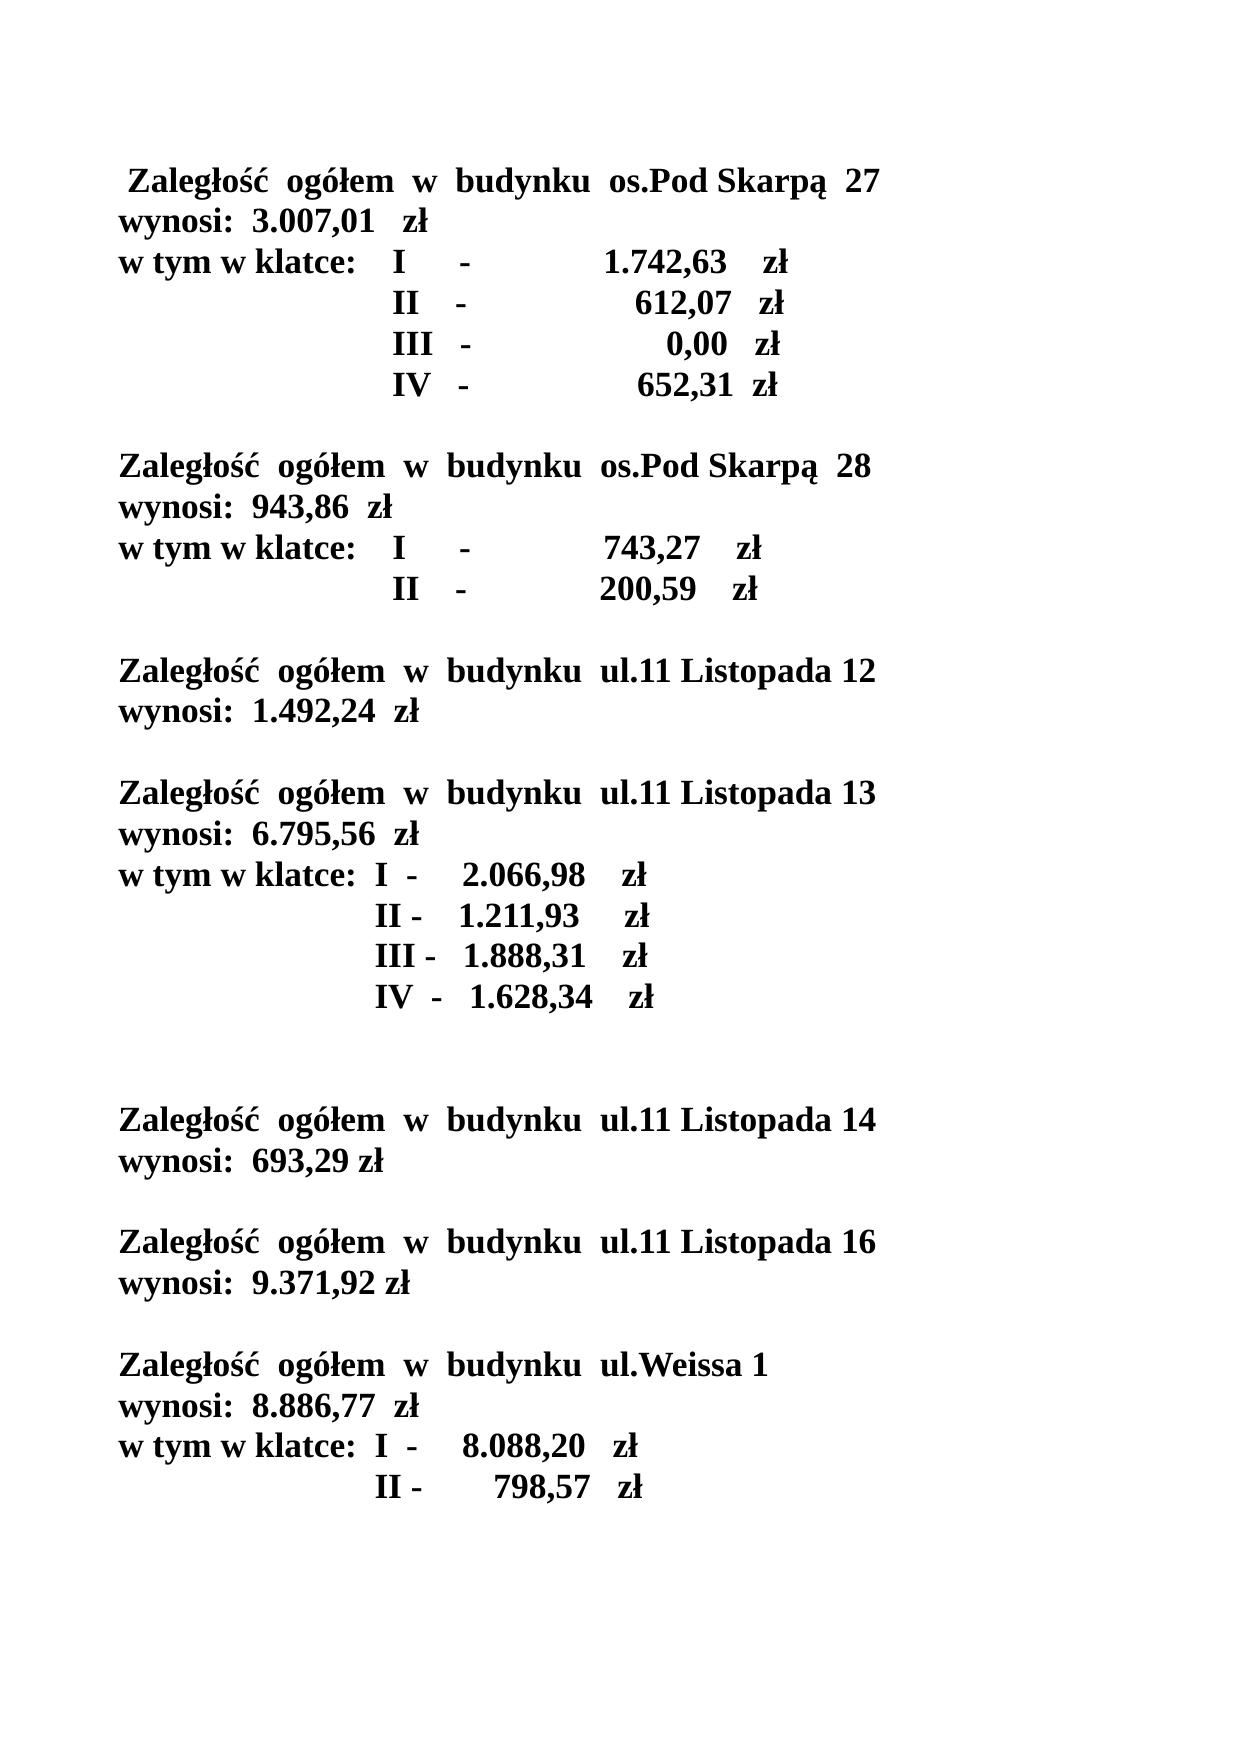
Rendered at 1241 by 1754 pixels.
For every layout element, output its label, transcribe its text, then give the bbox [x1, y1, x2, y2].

text Zaległość ogółem w budynku ul.11 Listopada 12 [118, 649, 1122, 690]
text wynosi: 693,29 zł [118, 1139, 1122, 1180]
text Zaległość ogółem w budynku ul.11 Listopada 13 [118, 771, 1122, 812]
text wynosi: 6.795,56 zł [118, 812, 1122, 853]
text w tym w klatce: I - 8.088,20 zł [118, 1425, 1122, 1466]
text IV - 652,31 zł [118, 363, 1122, 404]
text II - 798,57 zł [118, 1466, 1122, 1506]
text wynosi: 943,86 zł [118, 486, 1122, 526]
text III - 0,00 zł [118, 322, 1122, 363]
text wynosi: 3.007,01 zł [118, 200, 1122, 241]
text Zaległość ogółem w budynku os.Pod Skarpą 28 [118, 445, 1122, 486]
text w tym w klatce: I - 1.742,63 zł [118, 241, 1122, 281]
text Zaległość ogółem w budynku os.Pod Skarpą 27 [118, 159, 1122, 200]
text w tym w klatce: I - 743,27 zł [118, 526, 1122, 567]
text II - 1.211,93 zł [118, 894, 1122, 935]
text Zaległość ogółem w budynku ul.11 Listopada 14 [118, 1098, 1122, 1139]
text III - 1.888,31 zł [118, 935, 1122, 976]
text Zaległość ogółem w budynku ul.11 Listopada 16 [118, 1221, 1122, 1261]
text Zaległość ogółem w budynku ul.Weissa 1 [118, 1343, 1122, 1384]
text wynosi: 9.371,92 zł [118, 1261, 1122, 1302]
text wynosi: 1.492,24 zł [118, 690, 1122, 731]
text II - 200,59 zł [118, 567, 1122, 608]
text IV - 1.628,34 zł [118, 976, 1122, 1016]
text wynosi: 8.886,77 zł [118, 1384, 1122, 1425]
text w tym w klatce: I - 2.066,98 zł [118, 853, 1122, 894]
text II - 612,07 zł [118, 281, 1122, 322]
